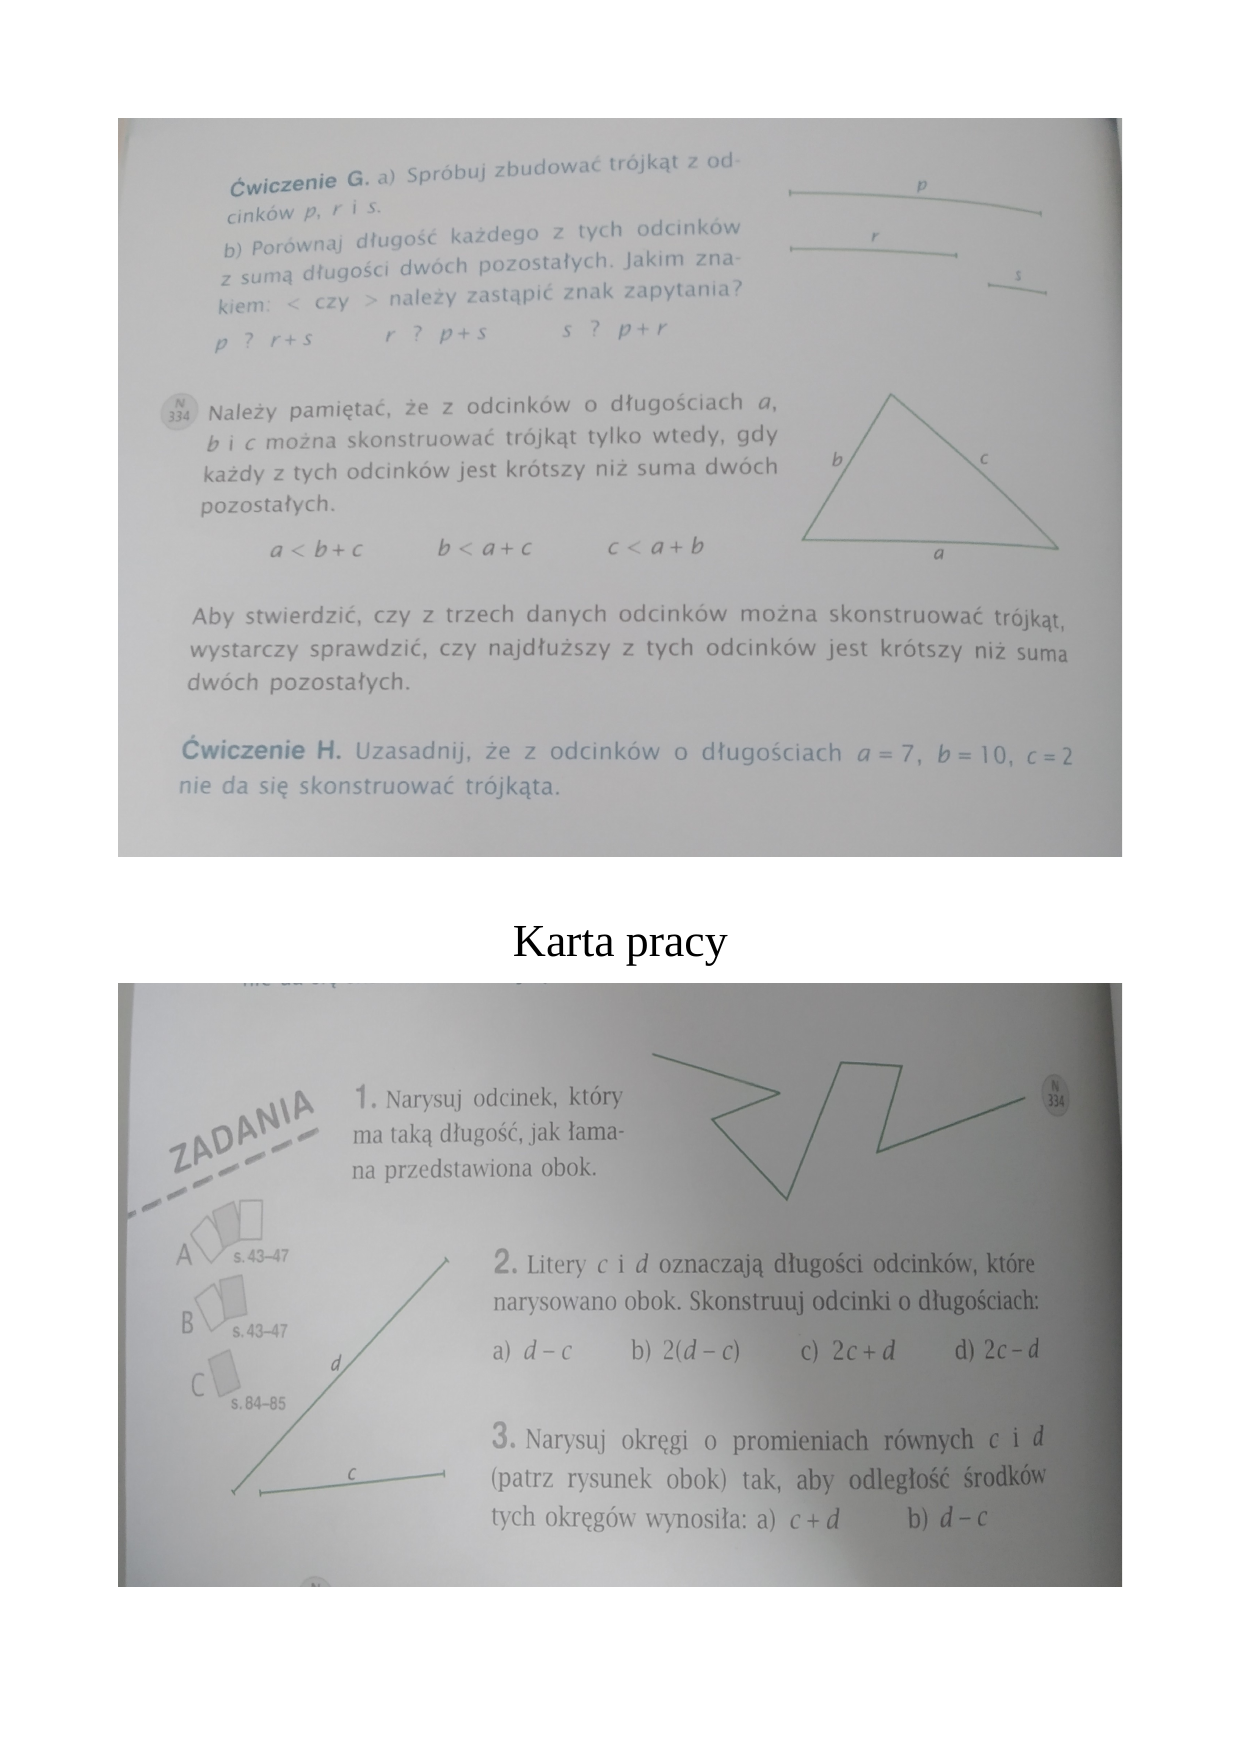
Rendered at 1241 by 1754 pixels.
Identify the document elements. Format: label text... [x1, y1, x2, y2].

picture [118, 118, 1123, 857]
picture [118, 983, 1123, 1587]
text Karta pracy [118, 914, 1122, 966]
